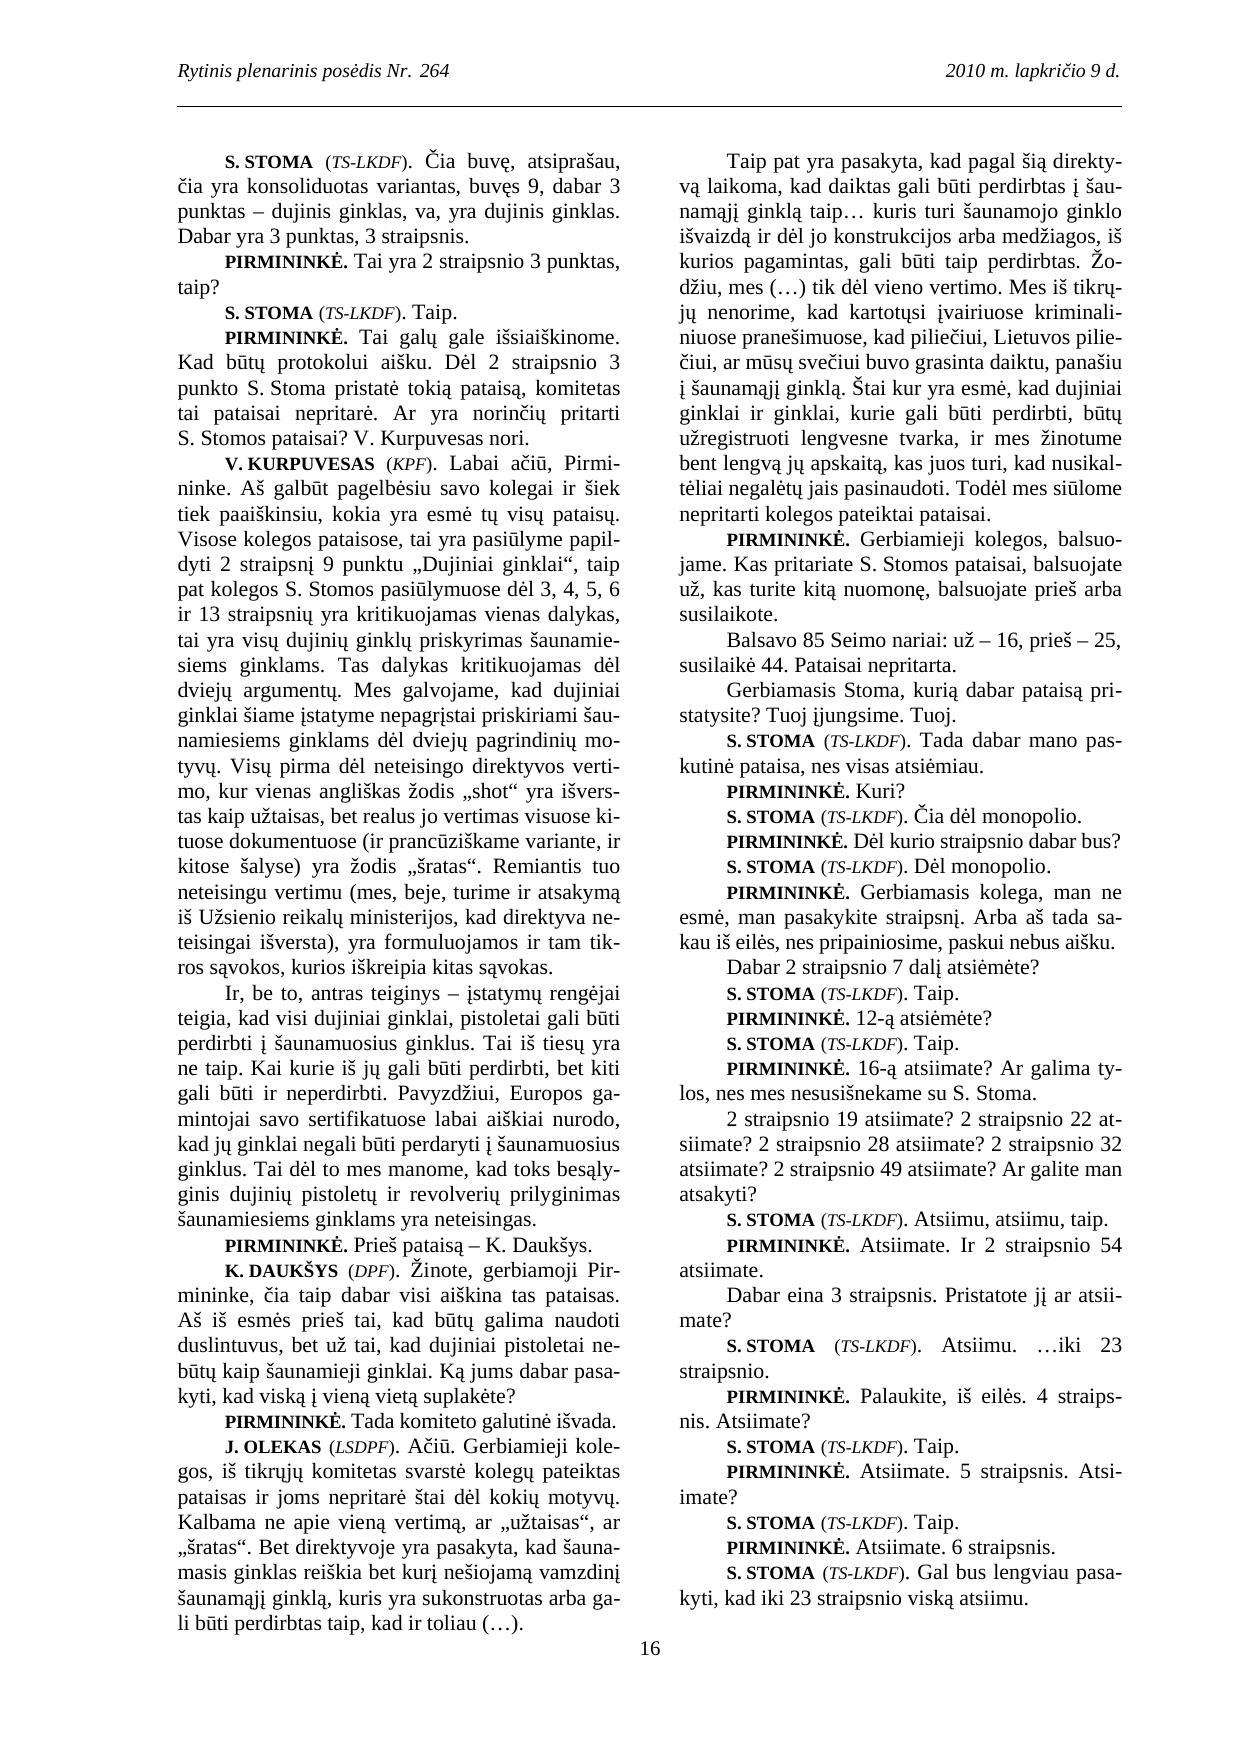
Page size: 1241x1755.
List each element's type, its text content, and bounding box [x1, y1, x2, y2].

text S. STOMA (TS-LKDF). Čia bu­vę, at­si­pra­šau, čia yra kon­so­li­duo­tas va­rian­tas, bu­vęs 9, da­bar 3 punk­tas – du­ji­nis gin­klas, va, yra du­ji­nis gin­klas. Da­bar yra 3 punk­tas, 3 straips­nis. [177, 148, 620, 248]
text S. STOMA (TS-LKDF). Dėl mo­no­po­lio. [679, 853, 1122, 879]
text Bal­sa­vo 85 Sei­mo na­riai: už – 16, prieš – 25, su­si­lai­kė 44. Pa­tai­sai ne­pri­tar­ta. [679, 627, 1122, 677]
text 2 straips­nio 19 at­si­i­ma­te? 2 straips­nio 22 at­si­i­ma­te? 2 straips­nio 28 at­si­i­ma­te? 2 straips­nio 32 at­si­i­ma­te? 2 straips­nio 49 at­si­i­ma­te? Ar ga­li­te man at­sa­ky­ti? [679, 1106, 1122, 1206]
text PIRMININKĖ. 16-ą at­si­i­ma­te? Ar ga­li­ma ty­los, nes mes nesu­si­šne­ka­me su S. Sto­ma. [679, 1055, 1122, 1106]
text S. STOMA (TS-LKDF). Taip. [679, 1433, 1122, 1458]
text PIRMININKĖ. Pa­lau­ki­te, iš ei­lės. 4 straips­nis. At­si­i­ma­te? [679, 1383, 1122, 1433]
text S. STOMA (TS-LKDF). At­si­i­mu, at­si­i­mu, taip. [679, 1206, 1122, 1232]
text PIRMININKĖ. 12-ą at­si­ė­mė­te? [679, 1005, 1122, 1030]
text PIRMININKĖ. Ger­bia­ma­sis ko­le­ga, man ne es­mė, man pa­sa­ky­ki­te straips­nį. Ar­ba aš ta­da sa­kau iš ei­lės, nes pri­pai­nio­si­me, pas­kui ne­bus aiš­ku. [679, 879, 1122, 954]
text PIRMININKĖ. Ta­da ko­mi­te­to ga­lu­ti­nė iš­va­da. [177, 1408, 620, 1433]
text J. OLEKAS (LSDPF). Ačiū. Ger­bia­mie­ji ko­le­gos, iš tik­rų­jų ko­mi­te­tas svars­tė ko­le­gų pa­teik­tas pa­tai­sas ir joms ne­pri­ta­rė štai dėl ko­kių mo­ty­vų. Kal­ba­ma ne apie vie­ną ver­ti­mą, ar „už­tai­sas“, ar „šra­tas“. Bet di­rek­ty­vo­je yra pa­sa­ky­ta, kad šau­na­ma­sis gin­klas reiš­kia bet ku­rį ne­šio­ja­mą vamz­di­nį šau­na­mą­jį gin­klą, ku­ris yra su­konst­ruo­tas ar­ba ga­li bū­ti per­dirb­tas taip, kad ir to­liau (…). [177, 1433, 620, 1635]
text S. STOMA (TS-LKDF). At­si­i­mu. …iki 23 straips­nio. [679, 1332, 1122, 1383]
text PIRMININKĖ. Prieš pa­tai­są – K. Dauk­šys. [177, 1232, 620, 1257]
text Da­bar ei­na 3 straips­nis. Pri­sta­to­te jį ar at­si­i­ma­te? [679, 1282, 1122, 1332]
text PIRMININKĖ. Dėl ku­rio straips­nio da­bar bus? [679, 828, 1122, 853]
text S. STOMA (TS-LKDF). Ta­da da­bar ma­no pas­ku­ti­nė pa­tai­sa, nes vi­sas at­si­ė­miau. [679, 727, 1122, 778]
text Taip pat yra pa­sa­ky­ta, kad pa­gal šią di­rek­ty­vą lai­ko­ma, kad daik­tas ga­li bū­ti per­dirb­tas į šau­na­mą­jį gin­klą taip… ku­ris tu­ri šau­na­mo­jo gin­klo iš­vaiz­dą ir dėl jo kon­struk­ci­jos ar­ba me­džia­gos, iš ku­rios pa­ga­min­tas, ga­li bū­ti taip per­dirb­tas. Žo­džiu, mes (…) tik dėl vie­no ver­ti­mo. Mes iš tik­rų­jų ne­no­ri­me, kad kar­to­tų­si įvai­riuo­se kri­mi­na­li­niuo­se pra­ne­ši­muo­se, kad pi­lie­čiui, Lie­tu­vos pi­lie­čiui, ar mū­sų sve­čiui bu­vo gra­sin­ta daik­tu, pa­na­šiu į šau­na­mą­jį gin­klą. Štai kur yra es­mė, kad du­ji­niai gin­klai ir gin­klai, ku­rie ga­li bū­ti per­dirb­ti, bū­tų už­re­gist­ruo­ti leng­ves­ne tvar­ka, ir mes ži­no­tu­me bent leng­vą jų ap­skai­tą, kas juos tu­ri, kad nu­si­kal­tė­liai ne­ga­lė­tų jais pa­si­nau­do­ti. To­dėl mes siū­lo­me ne­pri­tar­ti ko­le­gos pa­teik­tai pa­tai­sai. [679, 148, 1122, 526]
text PIRMININKĖ. Ku­ri? [679, 778, 1122, 803]
text S. STOMA (TS-LKDF). Taip. [679, 1030, 1122, 1055]
text V. KURPUVESAS (KPF). La­bai ačiū, Pir­mi­nin­ke. Aš gal­būt pa­gel­bė­siu sa­vo ko­le­gai ir šiek tiek pa­aiš­kin­siu, ko­kia yra es­mė tų vi­sų pa­tai­sų. Vi­so­se ko­le­gos pa­tai­so­se, tai yra pa­siū­ly­me pa­pil­dy­ti 2 straips­nį 9 punk­tu „Du­ji­niai gin­klai“, taip pat ko­le­gos S. Sto­mos pa­siū­ly­muo­se dėl 3, 4, 5, 6 ir 13 straips­nių yra kri­ti­kuo­ja­mas vie­nas da­ly­kas, tai yra vi­sų du­ji­nių gin­klų pri­sky­ri­mas šau­na­mie­siems gin­klams. Tas da­ly­kas kri­ti­kuo­ja­mas dėl dvie­jų ar­gu­men­tų. Mes gal­vo­ja­me, kad du­ji­niai gin­klai šia­me įsta­ty­me ne­pa­grįs­tai pri­ski­ria­mi šau­na­mie­siems gin­klams dėl dvie­jų pa­grin­di­nių mo­ty­vų. Vi­sų pir­ma dėl ne­tei­sin­go di­rek­ty­vos ver­ti­mo, kur vie­nas an­gliš­kas žo­dis „shot“ yra iš­vers­tas kaip už­tai­sas, bet re­a­lus jo ver­ti­mas vi­suo­se ki­tuo­se do­ku­men­tuo­se (ir pran­cū­ziš­ka­me va­rian­te, ir ki­to­se ša­ly­se) yra žo­dis „šra­tas“. Re­mian­tis tuo ne­tei­sin­gu ver­ti­mu (mes, be­je, tu­ri­me ir at­sa­ky­mą iš Už­sie­nio rei­ka­lų mi­nis­te­ri­jos, kad di­rek­ty­va ne­tei­sin­gai iš­vers­ta), yra for­mu­luo­ja­mos ir tam tik­ros są­vo­kos, ku­rios iš­krei­pia ki­tas są­vo­kas. [177, 450, 620, 979]
text Ger­bia­ma­sis Sto­ma, ku­rią da­bar pa­tai­są pri­sta­ty­si­te? Tuoj įjung­si­me. Tuoj. [679, 677, 1122, 727]
text PIRMININKĖ. At­si­i­ma­te. 5 straips­nis. At­si­ima­te? [679, 1458, 1122, 1509]
text PIRMININKĖ. Ger­bia­mie­ji ko­le­gos, bal­suo­ja­me. Kas pri­ta­ria­te S. Sto­mos pa­tai­sai, bal­suo­ja­te už, kas tu­ri­te ki­tą nuo­mo­nę, bal­suo­ja­te prieš ar­ba su­si­lai­ko­te. [679, 526, 1122, 627]
text Da­bar 2 straips­nio 7 da­lį at­si­ė­mė­te? [679, 954, 1122, 979]
text S. STOMA (TS-LKDF). Taip. [177, 299, 620, 324]
text S. STOMA (TS-LKDF). Taip. [679, 1509, 1122, 1534]
text PIRMININKĖ. At­si­i­ma­te. Ir 2 straips­nio 54 at­si­i­ma­te. [679, 1232, 1122, 1282]
text PIRMININKĖ. Tai ga­lų ga­le iš­si­aiš­ki­no­me. Kad bū­tų pro­to­ko­lui aiš­ku. Dėl 2 straips­nio 3 punk­to S. Sto­ma pri­sta­tė to­kią pa­tai­są, ko­mi­te­tas tai pa­tai­sai ne­pri­ta­rė. Ar yra no­rin­čių pri­tar­ti S. Sto­mos pa­tai­sai? V. Kur­pu­ve­sas no­ri. [177, 324, 620, 450]
text Ir, be to, ant­ras tei­gi­nys – įsta­ty­mų ren­gė­jai tei­gia, kad vi­si du­ji­niai gin­klai, pis­to­le­tai ga­li bū­ti per­dirb­ti į šau­na­muo­sius gin­klus. Tai iš tie­sų yra ne taip. Kai ku­rie iš jų ga­li bū­ti per­dirb­ti, bet ki­ti ga­li bū­ti ir ne­per­dirb­ti. Pa­vyz­džiui, Eu­ro­pos ga­min­to­jai sa­vo ser­ti­fi­ka­tuo­se la­bai aiš­kiai nu­ro­do, kad jų gin­klai ne­ga­li bū­ti per­da­ry­ti į šau­na­muo­sius gin­klus. Tai dėl to mes ma­no­me, kad toks be­są­ly­gi­nis du­ji­nių pis­to­le­tų ir re­vol­ve­rių pri­ly­gi­ni­mas šau­na­mie­siems gin­klams yra ne­tei­sin­gas. [177, 979, 620, 1232]
text K. DAUKŠYS (DPF). Ži­no­te, ger­bia­mo­ji Pir­mi­nin­ke, čia taip da­bar vi­si aiš­ki­na tas pa­tai­sas. Aš iš es­mės prieš tai, kad bū­tų ga­li­ma nau­do­ti dus­lin­tu­vus, bet už tai, kad du­ji­niai pis­to­le­tai ne­bū­tų kaip šau­na­mie­ji gin­klai. Ką jums da­bar pa­sa­ky­ti, kad vis­ką į vie­ną vie­tą su­pla­kė­te? [177, 1257, 620, 1408]
text S. STOMA (TS-LKDF). Taip. [679, 979, 1122, 1005]
text S. STOMA (TS-LKDF). Čia dėl mo­no­po­lio. [679, 803, 1122, 828]
text PIRMININKĖ. At­si­i­ma­te. 6 straips­nis. [679, 1534, 1122, 1559]
text S. STOMA (TS-LKDF). Gal bus leng­viau pa­sa­ky­ti, kad iki 23 straips­nio vis­ką at­si­i­mu. [679, 1559, 1122, 1610]
text PIRMININKĖ. Tai yra 2 straips­nio 3 punk­tas, taip? [177, 248, 620, 299]
